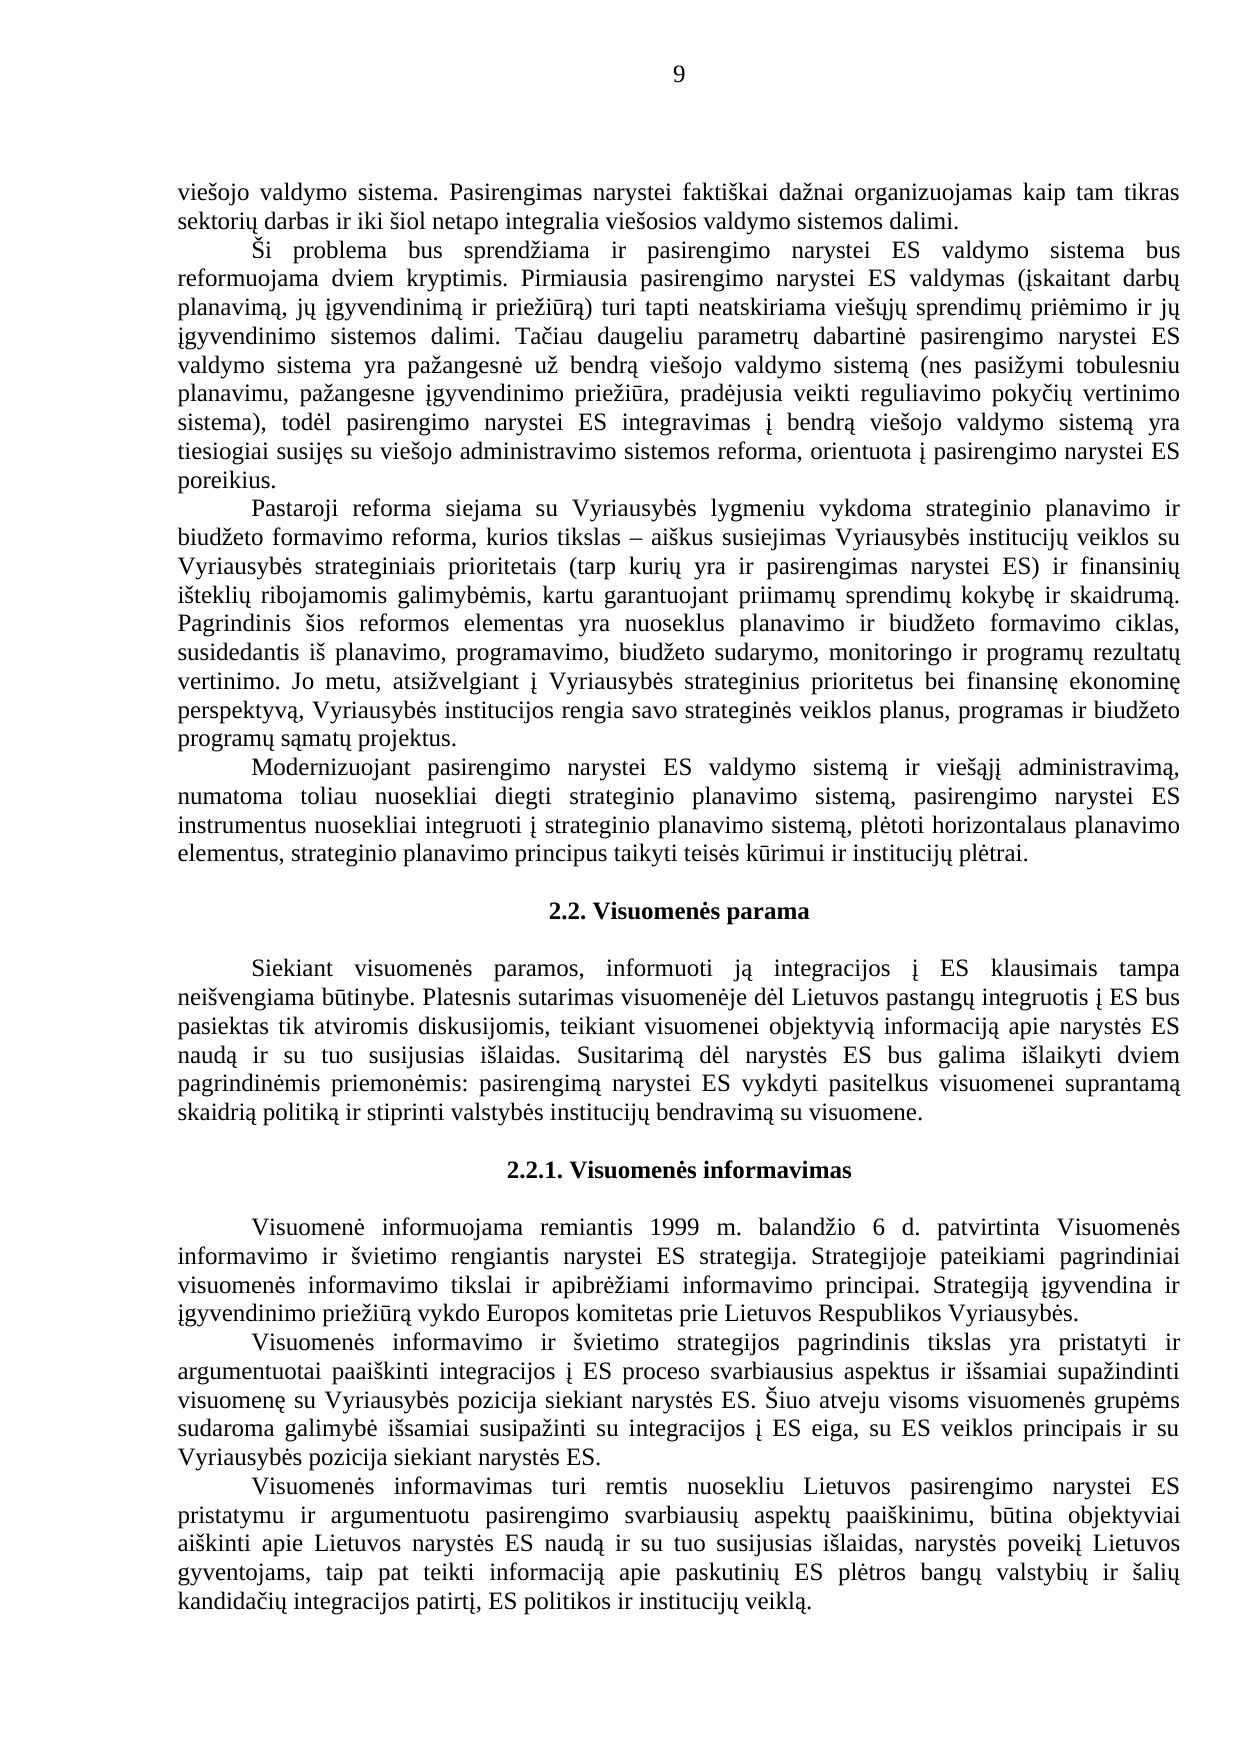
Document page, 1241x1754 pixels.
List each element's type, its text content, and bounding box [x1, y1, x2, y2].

text Ši problema bus sprendžiama ir pasirengimo narystei ES valdymo sistema bus reformuojama dviem kryptimis. Pirmiausia pasirengimo narystei ES valdymas (įskaitant darbų planavimą, jų įgyvendinimą ir priežiūrą) turi tapti neatskiriama viešųjų sprendimų priėmimo ir jų įgyvendinimo sistemos dalimi. Tačiau daugeliu parametrų dabartinė pasirengimo narystei ES valdymo sistema yra pažangesnė už bendrą viešojo valdymo sistemą (nes pasižymi tobulesniu planavimu, pažangesne įgyvendinimo priežiūra, pradėjusia veikti reguliavimo pokyčių vertinimo sistema), todėl pasirengimo narystei ES integravimas į bendrą viešojo valdymo sistemą yra tiesiogiai susijęs su viešojo administravimo sistemos reforma, orientuota į pasirengimo narystei ES poreikius. [177, 235, 1181, 493]
text Modernizuojant pasirengimo narystei ES valdymo sistemą ir viešąjį administravimą, numatoma toliau nuosekliai diegti strateginio planavimo sistemą, pasirengimo narystei ES instrumentus nuosekliai integruoti į strateginio planavimo sistemą, plėtoti horizontalaus planavimo elementus, strateginio planavimo principus taikyti teisės kūrimui ir institucijų plėtrai. [177, 752, 1181, 867]
text viešojo valdymo sistema. Pasirengimas narystei faktiškai dažnai organizuojamas kaip tam tikras sektorių darbas ir iki šiol netapo integralia viešosios valdymo sistemos dalimi. [177, 177, 1181, 235]
text Pastaroji reforma siejama su Vyriausybės lygmeniu vykdoma strateginio planavimo ir biudžeto formavimo reforma, kurios tikslas – aiškus susiejimas Vyriausybės institucijų veiklos su Vyriausybės strateginiais prioritetais (tarp kurių yra ir pasirengimas narystei ES) ir finansinių išteklių ribojamomis galimybėmis, kartu garantuojant priimamų sprendimų kokybę ir skaidrumą. Pagrindinis šios reformos elementas yra nuoseklus planavimo ir biudžeto formavimo ciklas, susidedantis iš planavimo, programavimo, biudžeto sudarymo, monitoringo ir programų rezultatų vertinimo. Jo metu, atsižvelgiant į Vyriausybės strateginius prioritetus bei finansinę ekonominę perspektyvą, Vyriausybės institucijos rengia savo strateginės veiklos planus, programas ir biudžeto programų sąmatų projektus. [177, 493, 1181, 752]
text Siekiant visuomenės paramos, informuoti ją integracijos į ES klausimais tampa neišvengiama būtinybe. Platesnis sutarimas visuomenėje dėl Lietuvos pastangų integruotis į ES bus pasiektas tik atviromis diskusijomis, teikiant visuomenei objektyvią informaciją apie narystės ES naudą ir su tuo susijusias išlaidas. Susitarimą dėl narystės ES bus galima išlaikyti dviem pagrindinėmis priemonėmis: pasirengimą narystei ES vykdyti pasitelkus visuomenei suprantamą skaidrią politiką ir stiprinti valstybės institucijų bendravimą su visuomene. [177, 953, 1181, 1126]
text Visuomenės informavimas turi remtis nuosekliu Lietuvos pasirengimo narystei ES pristatymu ir argumentuotu pasirengimo svarbiausių aspektų paaiškinimu, būtina objektyviai aiškinti apie Lietuvos narystės ES naudą ir su tuo susijusias išlaidas, narystės poveikį Lietuvos gyventojams, taip pat teikti informaciją apie paskutinių ES plėtros bangų valstybių ir šalių kandidačių integracijos patirtį, ES politikos ir institucijų veiklą. [177, 1471, 1181, 1615]
text 2.2.1. Visuomenės informavimas [177, 1155, 1181, 1183]
text Visuomenė informuojama remiantis 1999 m. balandžio 6 d. patvirtinta Visuomenės informavimo ir švietimo rengiantis narystei ES strategija. Strategijoje pateikiami pagrindiniai visuomenės informavimo tikslai ir apibrėžiami informavimo principai. Strategiją įgyvendina ir įgyvendinimo priežiūrą vykdo Europos komitetas prie Lietuvos Respublikos Vyriausybės. [177, 1212, 1181, 1327]
text Visuomenės informavimo ir švietimo strategijos pagrindinis tikslas yra pristatyti ir argumentuotai paaiškinti integracijos į ES proceso svarbiausius aspektus ir išsamiai supažindinti visuomenę su Vyriausybės pozicija siekiant narystės ES. Šiuo atveju visoms visuomenės grupėms sudaroma galimybė išsamiai susipažinti su integracijos į ES eiga, su ES veiklos principais ir su Vyriausybės pozicija siekiant narystės ES. [177, 1327, 1181, 1471]
text 2.2. Visuomenės parama [177, 896, 1181, 925]
